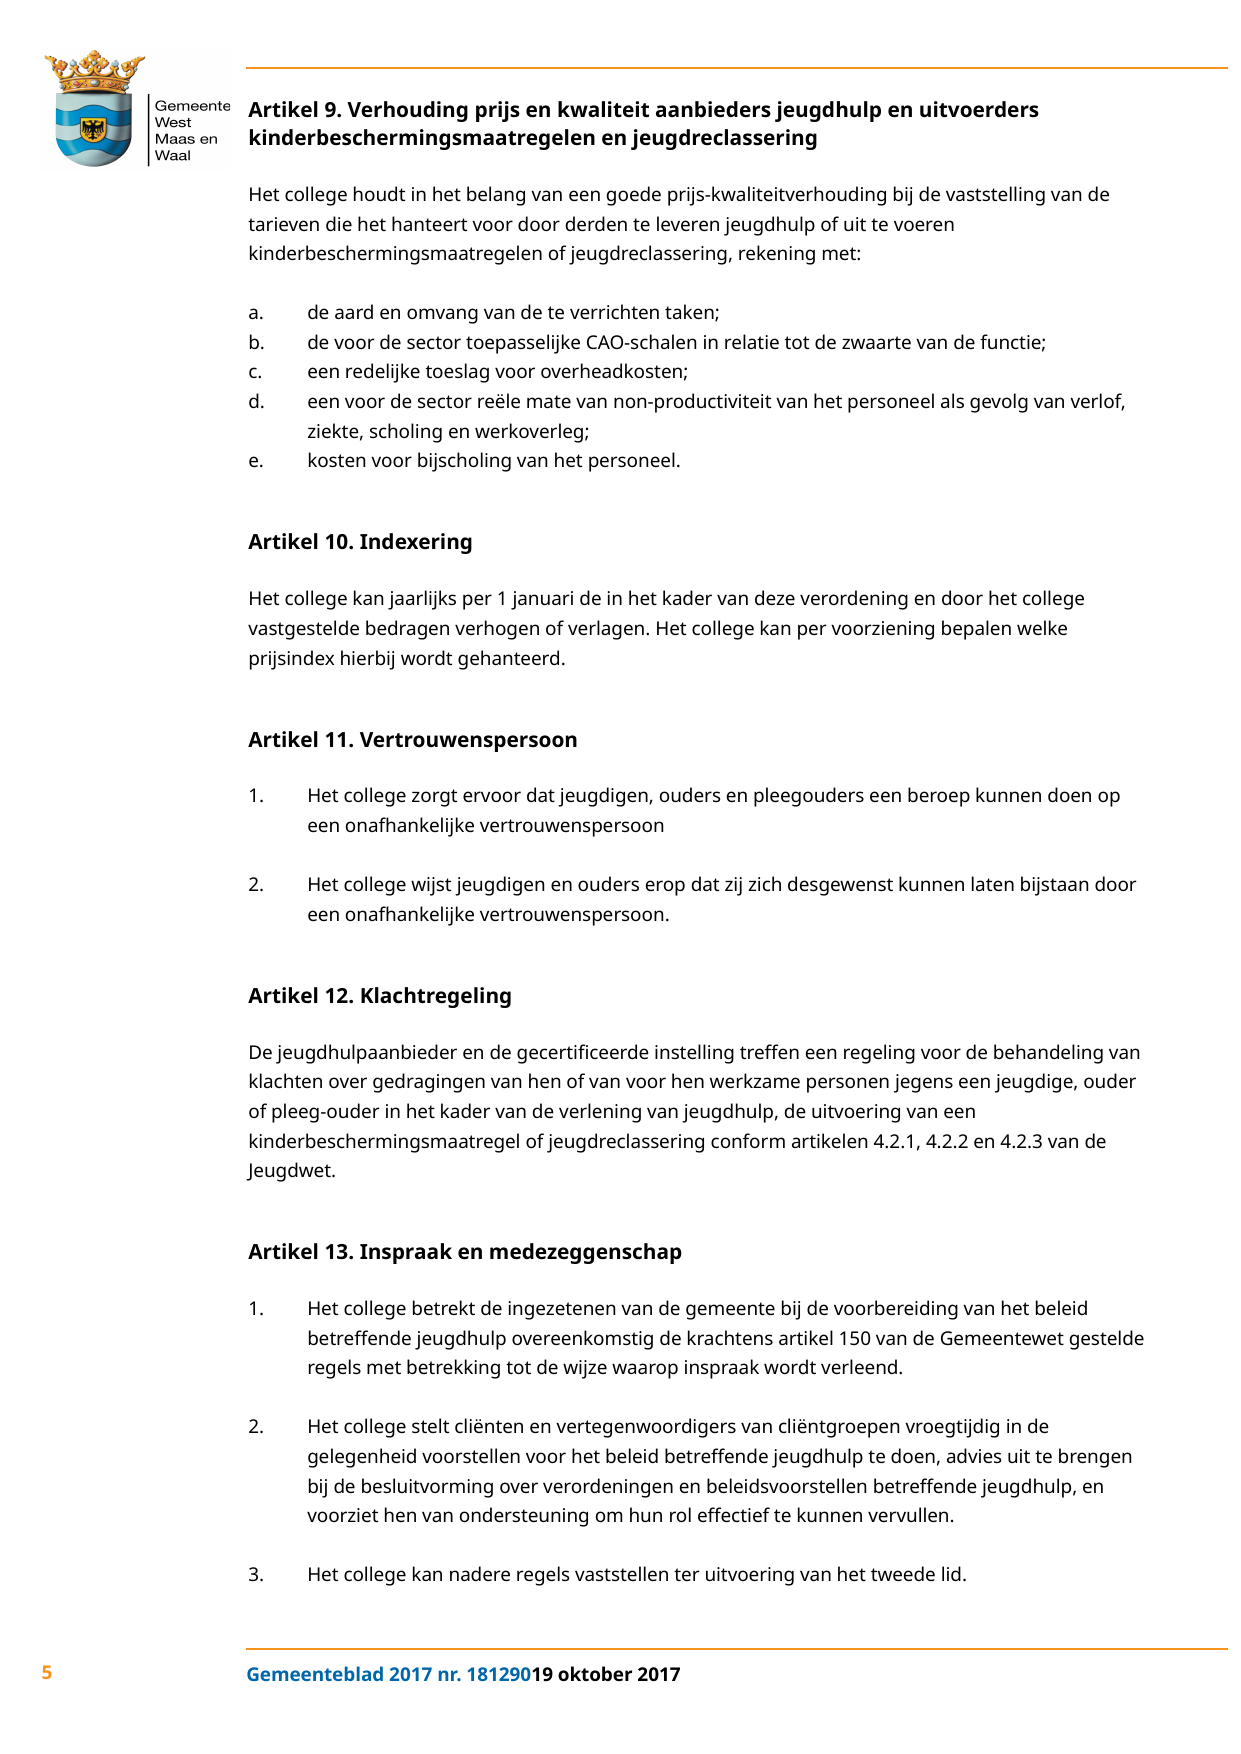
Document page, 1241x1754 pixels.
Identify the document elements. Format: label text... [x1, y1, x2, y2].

text Artikel 11. Vertrouwenspersoon [248, 725, 1152, 753]
picture [41, 47, 231, 172]
list Het college wijst jeugdigen en ouders erop dat zij zich desgewenst kunnen laten bijstaan door een onafhankelijke vertrouwenspersoon. [248, 871, 1152, 927]
list een voor de sector reële mate van non-productiviteit van het personeel als gevolg van verlof, ziekte, scholing en werkoverleg; [248, 388, 1152, 444]
text Artikel 10. Indexering [248, 527, 1152, 556]
list Het college stelt cliënten en vertegenwoordigers van cliëntgroepen vroegtijdig in de gelegenheid voorstellen voor het beleid betreffende jeugdhulp te doen, advies uit te brengen bij de besluitvorming over verordeningen en beleidsvoorstellen betreffende jeugdhulp, en voorziet hen van ondersteuning om hun rol effectief te kunnen vervullen. [248, 1414, 1152, 1528]
list Het college kan nadere regels vaststellen ter uitvoering van het tweede lid. [248, 1562, 1152, 1587]
text Het college houdt in het belang van een goede prijs-kwaliteitverhouding bij de vaststelling van de tarieven die het hanteert voor door derden te leveren jeugdhulp of uit te voeren kinderbeschermingsmaatregelen of jeugdreclassering, rekening met: [248, 181, 1152, 266]
text De jeugdhulpaanbieder en de gecertificeerde instelling treffen een regeling voor de behandeling van klachten over gedragingen van hen of van voor hen werkzame personen jegens een jeugdige, ouder of pleeg-ouder in het kader van de verlening van jeugdhulp, de uitvoering van een kinderbeschermingsmaatregel of jeugdreclassering conform artikelen 4.2.1, 4.2.2 en 4.2.3 van de Jeugdwet. [248, 1039, 1152, 1183]
text Artikel 13. Inspraak en medezeggenschap [248, 1237, 1152, 1266]
list een redelijke toeslag voor overheadkosten; [248, 359, 1152, 384]
list kosten voor bijscholing van het personeel. [248, 447, 1152, 473]
list de aard en omvang van de te verrichten taken; [248, 299, 1152, 325]
text Artikel 12. Klachtregeling [248, 981, 1152, 1009]
text Het college kan jaarlijks per 1 januari de in het kader van deze verordening en door het college vastgestelde bedragen verhogen of verlagen. Het college kan per voorziening bepalen welke prijsindex hierbij wordt gehanteerd. [248, 586, 1152, 670]
list de voor de sector toepasselijke CAO-schalen in relatie tot de zwaarte van de functie; [248, 329, 1152, 355]
text Artikel 9. Verhouding prijs en kwaliteit aanbieders jeugdhulp en uitvoerders kinderbeschermingsmaatregelen en jeugdreclassering [248, 95, 1152, 152]
list Het college zorgt ervoor dat jeugdigen, ouders en pleegouders een beroep kunnen doen op een onafhankelijke vertrouwenspersoon [248, 783, 1152, 838]
list Het college betrekt de ingezetenen van de gemeente bij de voorbereiding van het beleid betreffende jeugdhulp overeenkomstig de krachtens artikel 150 van de Gemeentewet gestelde regels met betrekking tot de wijze waarop inspraak wordt verleend. [248, 1295, 1152, 1380]
